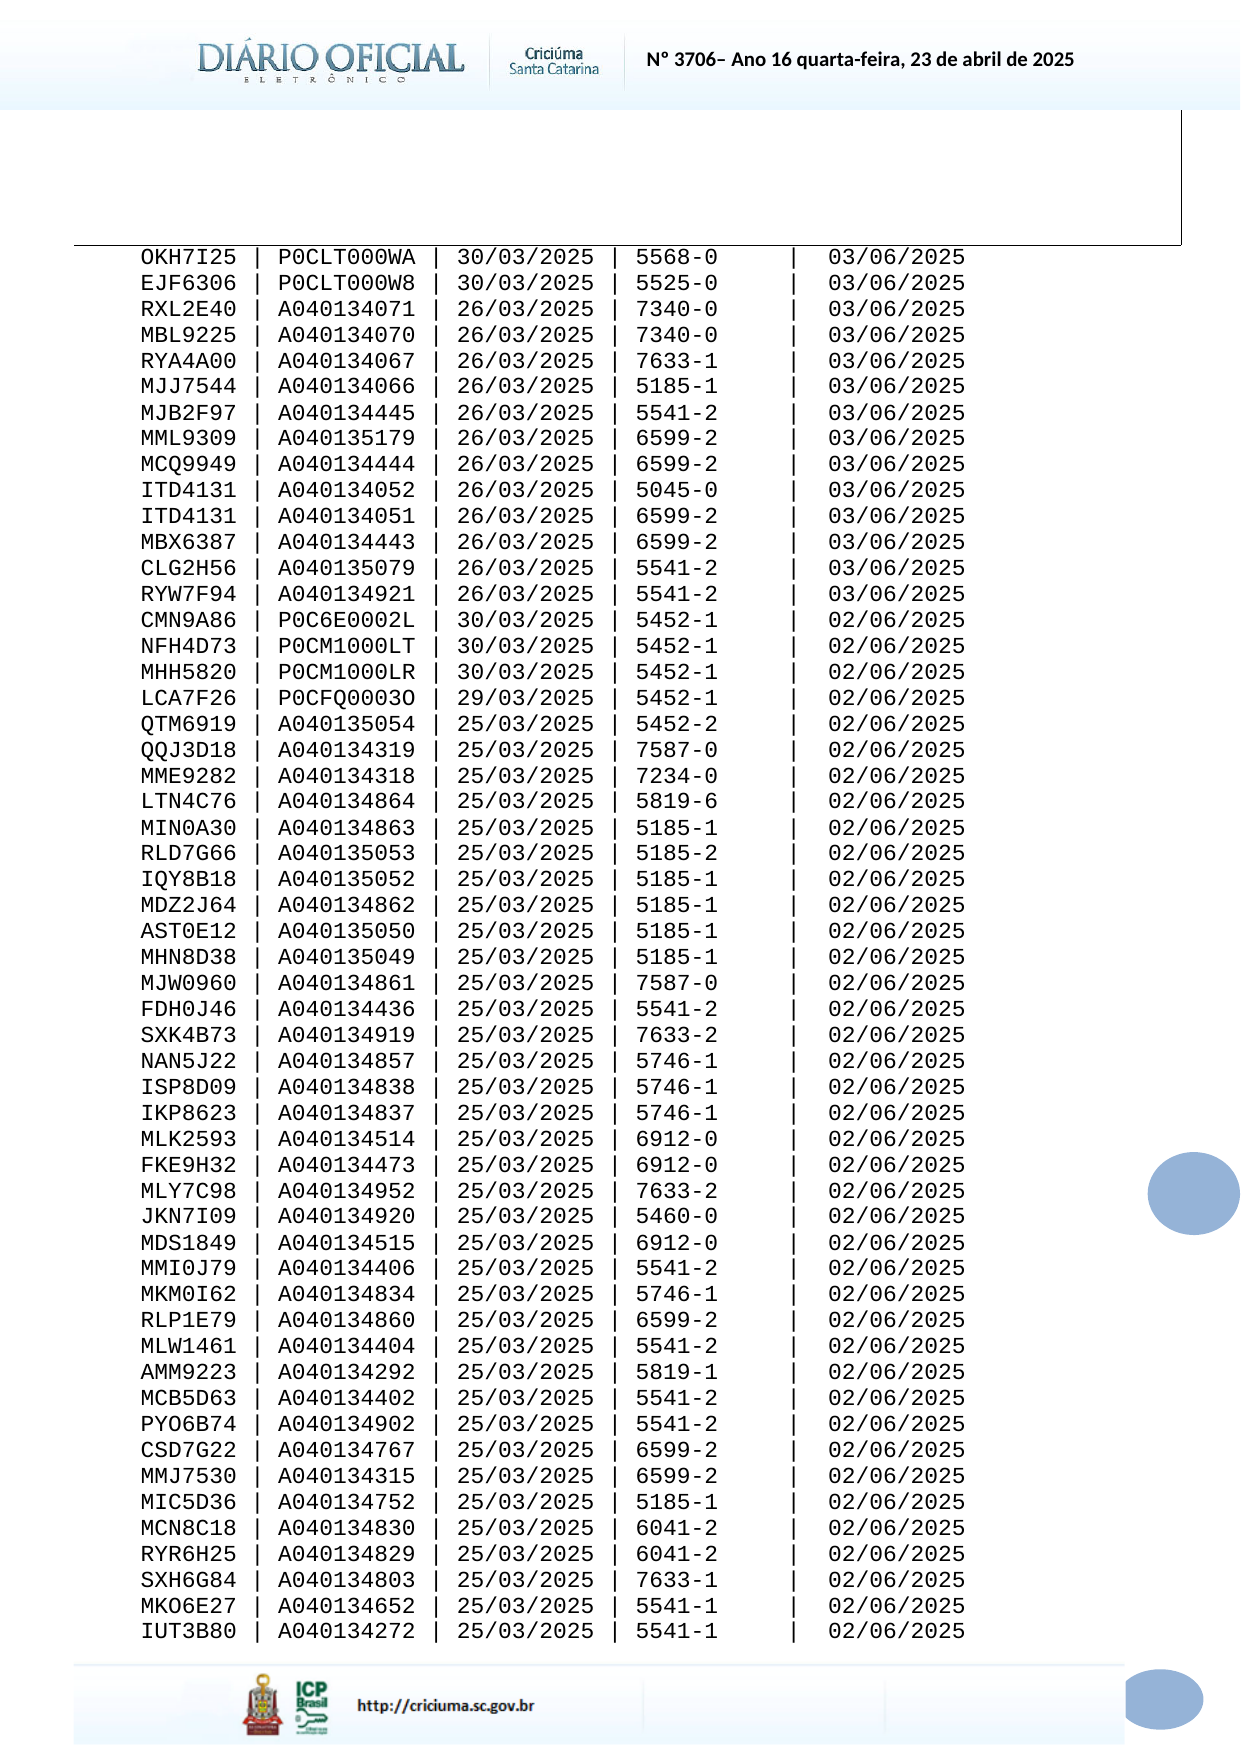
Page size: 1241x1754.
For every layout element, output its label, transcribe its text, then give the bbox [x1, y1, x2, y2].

text CSD7G22 | A040134767 | 25/03/2025 | 6599-2 | 02/06/2025 [44, 1438, 1181, 1464]
text MKO6E27 | A040134652 | 25/03/2025 | 5541-1 | 02/06/2025 [44, 1594, 1181, 1620]
text SXH6G84 | A040134803 | 25/03/2025 | 7633-1 | 02/06/2025 [44, 1568, 1181, 1594]
text MLY7C98 | A040134952 | 25/03/2025 | 7633-2 | 02/06/2025 [44, 1179, 1150, 1205]
text MJJ7544 | A040134066 | 26/03/2025 | 5185-1 | 03/06/2025 [44, 375, 1181, 401]
text RLP1E79 | A040134860 | 25/03/2025 | 6599-2 | 02/06/2025 [44, 1309, 1181, 1334]
text MHH5820 | P0CM1000LR | 30/03/2025 | 5452-1 | 02/06/2025 [44, 660, 1181, 686]
text MIC5D36 | A040134752 | 25/03/2025 | 5185-1 | 02/06/2025 [44, 1490, 1181, 1516]
text MLK2593 | A040134514 | 25/03/2025 | 6912-0 | 02/06/2025 [44, 1127, 1181, 1153]
text MMJ7530 | A040134315 | 25/03/2025 | 6599-2 | 02/06/2025 [44, 1464, 1181, 1490]
text OKH7I25 | P0CLT000WA | 30/03/2025 | 5568-0 | 03/06/2025 [44, 245, 1181, 271]
text SXK4B73 | A040134919 | 25/03/2025 | 7633-2 | 02/06/2025 [44, 1023, 1181, 1049]
text AMM9223 | A040134292 | 25/03/2025 | 5819-1 | 02/06/2025 [44, 1361, 1181, 1386]
text MBX6387 | A040134443 | 26/03/2025 | 6599-2 | 03/06/2025 [44, 531, 1181, 556]
text QQJ3D18 | A040134319 | 25/03/2025 | 7587-0 | 02/06/2025 [44, 738, 1181, 764]
text RLD7G66 | A040135053 | 25/03/2025 | 5185-2 | 02/06/2025 [44, 842, 1181, 868]
text MCB5D63 | A040134402 | 25/03/2025 | 5541-2 | 02/06/2025 [44, 1386, 1181, 1412]
text EJF6306 | P0CLT000W8 | 30/03/2025 | 5525-0 | 03/06/2025 [44, 271, 1181, 297]
text LTN4C76 | A040134864 | 25/03/2025 | 5819-6 | 02/06/2025 [44, 790, 1181, 816]
text ITD4131 | A040134052 | 26/03/2025 | 5045-0 | 03/06/2025 [44, 479, 1181, 504]
text FKE9H32 | A040134473 | 25/03/2025 | 6912-0 | 02/06/2025 [44, 1153, 1180, 1179]
text MIN0A30 | A040134863 | 25/03/2025 | 5185-1 | 02/06/2025 [44, 816, 1181, 842]
text QTM6919 | A040135054 | 25/03/2025 | 5452-2 | 02/06/2025 [44, 712, 1181, 738]
text MDS1849 | A040134515 | 25/03/2025 | 6912-0 | 02/06/2025 [44, 1231, 1181, 1257]
text MHN8D38 | A040135049 | 25/03/2025 | 5185-1 | 02/06/2025 [44, 946, 1181, 971]
text MME9282 | A040134318 | 25/03/2025 | 7234-0 | 02/06/2025 [44, 764, 1181, 790]
text MJW0960 | A040134861 | 25/03/2025 | 7587-0 | 02/06/2025 [44, 971, 1181, 997]
text ISP8D09 | A040134838 | 25/03/2025 | 5746-1 | 02/06/2025 [44, 1075, 1181, 1101]
text FDH0J46 | A040134436 | 25/03/2025 | 5541-2 | 02/06/2025 [44, 997, 1181, 1023]
text PYO6B74 | A040134902 | 25/03/2025 | 5541-2 | 02/06/2025 [44, 1412, 1181, 1438]
text CLG2H56 | A040135079 | 26/03/2025 | 5541-2 | 03/06/2025 [44, 556, 1181, 582]
text MMI0J79 | A040134406 | 25/03/2025 | 5541-2 | 02/06/2025 [44, 1257, 1181, 1283]
text MML9309 | A040135179 | 26/03/2025 | 6599-2 | 03/06/2025 [44, 427, 1181, 453]
text MJB2F97 | A040134445 | 26/03/2025 | 5541-2 | 03/06/2025 [44, 401, 1181, 427]
text LCA7F26 | P0CFQ0003O | 29/03/2025 | 5452-1 | 02/06/2025 [44, 686, 1181, 712]
text JKN7I09 | A040134920 | 25/03/2025 | 5460-0 | 02/06/2025 [44, 1205, 1171, 1231]
text RYW7F94 | A040134921 | 26/03/2025 | 5541-2 | 03/06/2025 [44, 582, 1181, 608]
text NFH4D73 | P0CM1000LT | 30/03/2025 | 5452-1 | 02/06/2025 [44, 634, 1181, 660]
text MCQ9949 | A040134444 | 26/03/2025 | 6599-2 | 03/06/2025 [44, 453, 1181, 479]
text AST0E12 | A040135050 | 25/03/2025 | 5185-1 | 02/06/2025 [44, 919, 1181, 946]
text IUT3B80 | A040134272 | 25/03/2025 | 5541-1 | 02/06/2025 [44, 1620, 1181, 1646]
text CMN9A86 | P0C6E0002L | 30/03/2025 | 5452-1 | 02/06/2025 [44, 608, 1181, 634]
text ITD4131 | A040134051 | 26/03/2025 | 6599-2 | 03/06/2025 [44, 504, 1181, 531]
text MKM0I62 | A040134834 | 25/03/2025 | 5746-1 | 02/06/2025 [44, 1283, 1181, 1309]
text RYR6H25 | A040134829 | 25/03/2025 | 6041-2 | 02/06/2025 [44, 1542, 1181, 1568]
text RYA4A00 | A040134067 | 26/03/2025 | 7633-1 | 03/06/2025 [44, 349, 1181, 375]
text MDZ2J64 | A040134862 | 25/03/2025 | 5185-1 | 02/06/2025 [44, 894, 1181, 919]
text NAN5J22 | A040134857 | 25/03/2025 | 5746-1 | 02/06/2025 [44, 1049, 1181, 1075]
text RXL2E40 | A040134071 | 26/03/2025 | 7340-0 | 03/06/2025 [44, 297, 1181, 323]
text MBL9225 | A040134070 | 26/03/2025 | 7340-0 | 03/06/2025 [44, 323, 1181, 349]
text MCN8C18 | A040134830 | 25/03/2025 | 6041-2 | 02/06/2025 [44, 1516, 1181, 1542]
text IQY8B18 | A040135052 | 25/03/2025 | 5185-1 | 02/06/2025 [44, 868, 1181, 894]
text IKP8623 | A040134837 | 25/03/2025 | 5746-1 | 02/06/2025 [44, 1101, 1181, 1127]
text MLW1461 | A040134404 | 25/03/2025 | 5541-2 | 02/06/2025 [44, 1334, 1181, 1361]
